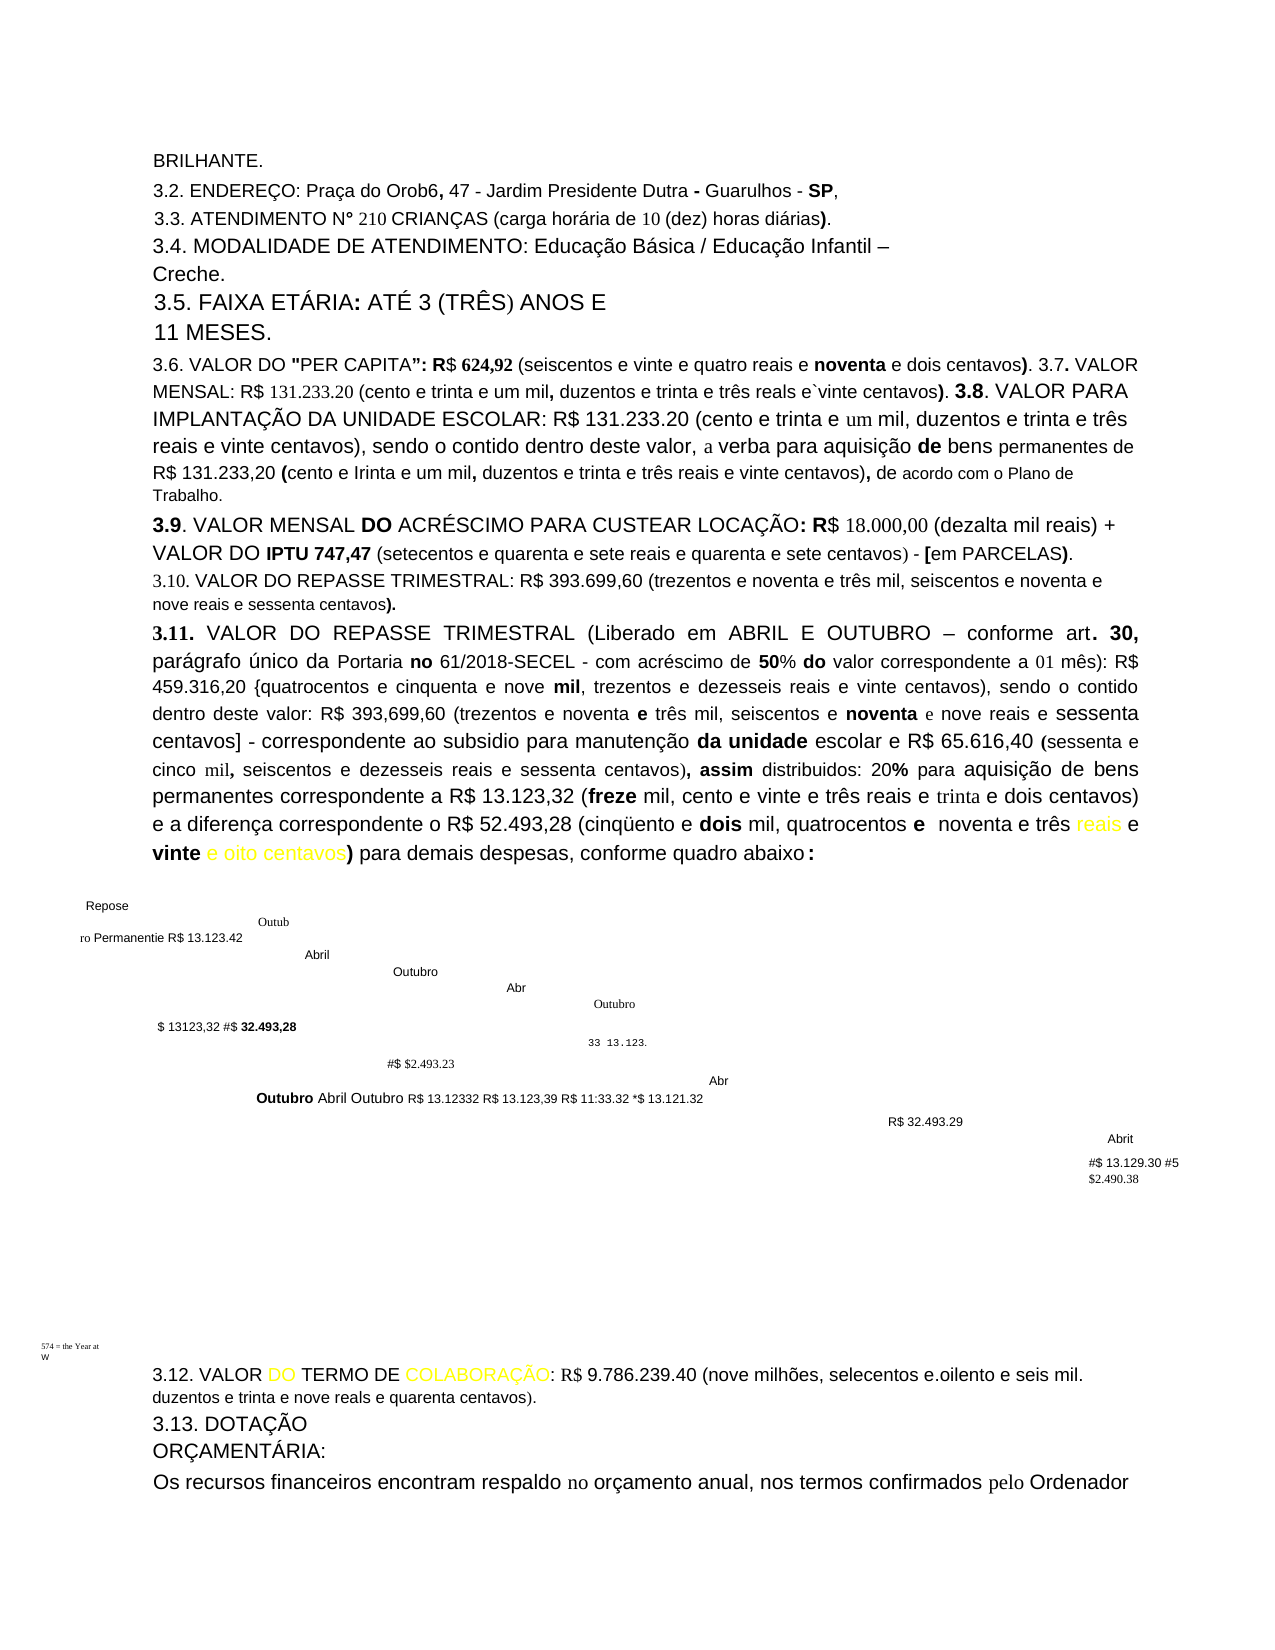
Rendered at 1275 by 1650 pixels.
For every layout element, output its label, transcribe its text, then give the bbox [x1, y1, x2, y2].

text $ 13123,32 #$ 32.493,28 [157, 1020, 395, 1034]
text Outubro [393, 964, 491, 978]
text Outubro [593, 997, 692, 1011]
text #$ 13.129.30 #5 $2.490.38 [1088, 1156, 1196, 1187]
text Repose [86, 898, 184, 913]
text BRILHANTE. [153, 150, 757, 172]
text 3.4. MODALIDADE DE ATENDIMENTO: Educação Básica / Educação Infantil – Creche. [152, 234, 934, 285]
text 3.10. VALOR DO REPASSE TRIMESTRAL: R$ 393.699,60 (trezentos e noventa e três mil, seiscentos e noventa e nove reais e sessenta centavos). [152, 570, 1138, 613]
text Outubro Permanentie R$ 13.123.42 [80, 915, 292, 946]
text 3.2. ENDEREÇO: Praça do Orob6, 47 - Jardim Presidente Dutra - Guarulhos - SP, [153, 180, 879, 201]
text 3.3. ATENDIMENTO N° 210 CRIANÇAS (carga horária de 10 (dez) horas diárias). [154, 208, 881, 229]
text Abrit [1107, 1131, 1177, 1146]
text 3.12. VALOR DO TERMO DE COLABORAÇÃO: R$ 9.786.239.40 (nove milhões, selecentos e.oilento e seis mil. duzentos e trinta e nove reals e quarenta centavos). [152, 1363, 1138, 1407]
text 574 = the Year at W [41, 1342, 100, 1362]
text 3.6. VALOR DO "PER CAPITA”: R$ 624,92 (seiscentos e vinte e quatro reais e noventa e dois centavos). 3.7. VALOR MENSAL: R$ 131.233.20 (cento e trinta e um mil, duzentos e trinta e três reals e`vinte centavos). 3.8. VALOR PARA IMPLANTAÇÃO DA UNIDADE ESCOLAR: R$ 131.233.20 (cento e trinta e um mil, duzentos e trinta e três reais e vinte centavos), sendo o contido dentro deste valor, a verba para aquisição de bens permanentes de R$ 131.233,20 (cento e Irinta e um mil, duzentos e trinta e três reais e vinte centavos), de acordo com o Plano de Trabalho. [152, 354, 1138, 505]
text Abr [709, 1073, 778, 1088]
text 3.5. FAIXA ETÁRIA: ATÉ 3 (TRÊS) ANOS E 11 MESES. [153, 289, 633, 346]
text Os recursos financeiros encontram respaldo no orçamento anual, nos termos confirmados pelo Ordenador [153, 1470, 1138, 1494]
text Abril [304, 948, 376, 962]
text 3.13. DOTAÇÃO ORÇAMENTÁRIA: [152, 1411, 466, 1463]
text Abr [506, 981, 573, 995]
text 3.9. VALOR MENSAL DO ACRÉSCIMO PARA CUSTEAR LOCAÇÃO: R$ 18.000,00 (dezalta mil reais) + VALOR DO IPTU 747,47 (setecentos e quarenta e sete reais e quarenta e sete centavos) - [em PARCELAS). [152, 513, 1138, 564]
text 33 13.123. [588, 1036, 684, 1049]
text #$ $2.493.23 [387, 1057, 496, 1071]
text Outubro Abril Outubro R$ 13.12332 R$ 13.123,39 R$ 11:33.32 *$ 13.121.32 [256, 1090, 1095, 1106]
text R$ 32.493.29 [888, 1115, 996, 1129]
text 3.11. VALOR DO REPASSE TRIMESTRAL (Liberado em ABRIL E OUTUBRO – conforme art. 30, parágrafo único da Portaria no 61/2018-SECEL - com acréscimo de 50% do valor correspondente a 01 mês): R$ 459.316,20 {quatrocentos e cinquenta e nove mil, trezentos e dezesseis reais e vinte centavos), sendo o contido dentro deste valor: R$ 393,699,60 (trezentos e noventa e três mil, seiscentos e noventa e nove reais e sessenta centavos] - correspondente ao subsidio para manutenção da unidade escolar e R$ 65.616,40 (sessenta e cinco mil, seiscentos e dezesseis reais e sessenta centavos), assim distribuidos: 20% para aquisição de bens permanentes correspondente a R$ 13.123,32 (freze mil, cento e vinte e três reais e trinta e dois centavos) e a diferença correspondente o R$ 52.493,28 (cinqüento e dois mil, quatrocentos e noventa e três reais e vinte e oito centavos) para demais despesas, conforme quadro abaixo: [152, 621, 1139, 867]
